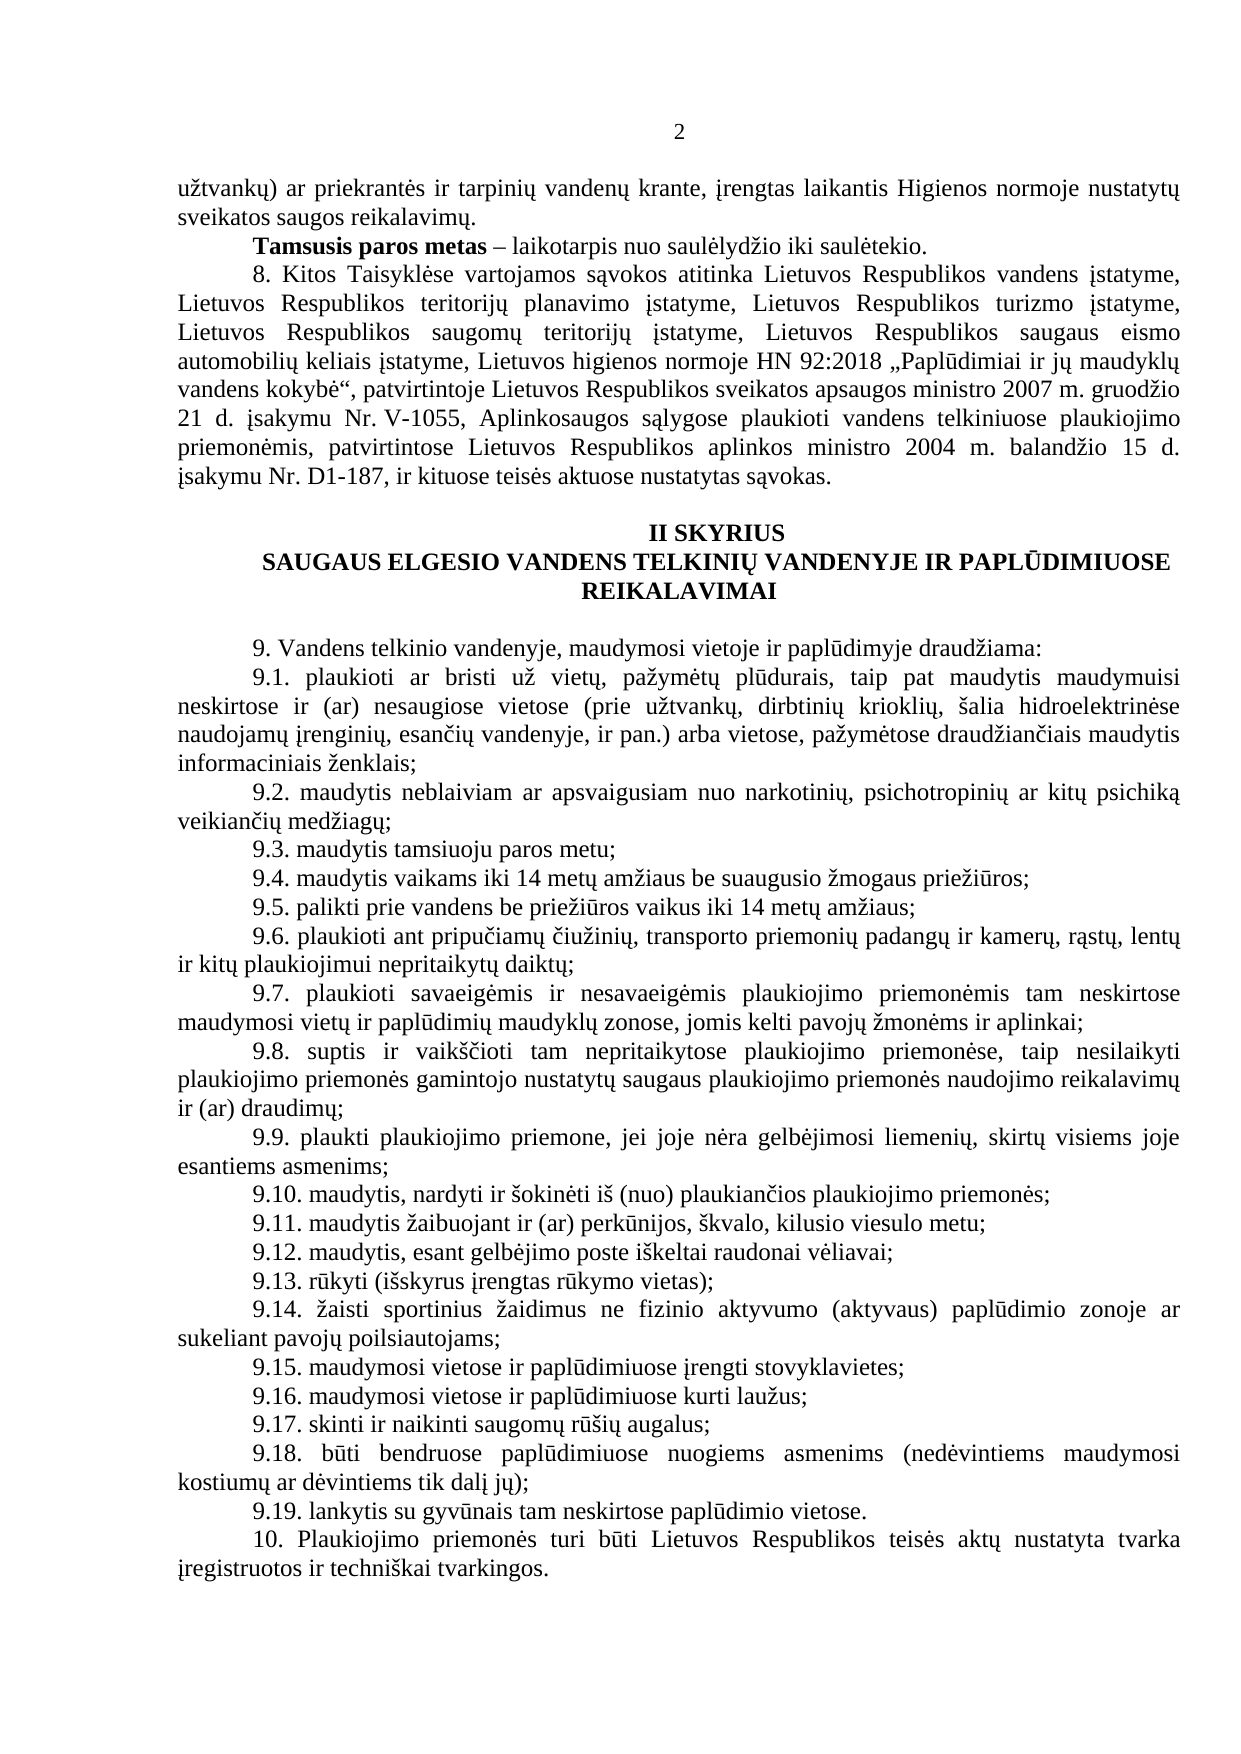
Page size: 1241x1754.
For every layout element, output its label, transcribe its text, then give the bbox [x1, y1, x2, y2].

text 9.2. maudytis neblaiviam ar apsvaigusiam nuo narkotinių, psichotropinių ar kitų psichiką veikiančių medžiagų; [177, 777, 1181, 834]
text 8. Kitos Taisyklėse vartojamos sąvokos atitinka Lietuvos Respublikos vandens įstatyme, Lietuvos Respublikos teritorijų planavimo įstatyme, Lietuvos Respublikos turizmo įstatyme, Lietuvos Respublikos saugomų teritorijų įstatyme, Lietuvos Respublikos saugaus eismo automobilių keliais įstatyme, Lietuvos higienos normoje HN 92:2018 „Paplūdimiai ir jų maudyklų vandens kokybė“, patvirtintoje Lietuvos Respublikos sveikatos apsaugos ministro 2007 m. gruodžio 21 d. įsakymu Nr. V-1055, Aplinkosaugos sąlygose plaukioti vandens telkiniuose plaukiojimo priemonėmis, patvirtintose Lietuvos Respublikos aplinkos ministro 2004 m. balandžio 15 d. įsakymu Nr. D1-187, ir kituose teisės aktuose nustatytas sąvokas. [177, 259, 1181, 489]
text 9.14. žaisti sportinius žaidimus ne fizinio aktyvumo (aktyvaus) paplūdimio zonoje ar sukeliant pavojų poilsiautojams; [177, 1294, 1181, 1352]
text 9.6. plaukioti ant pripučiamų čiužinių, transporto priemonių padangų ir kamerų, rąstų, lentų ir kitų plaukiojimui nepritaikytų daiktų; [177, 921, 1181, 978]
text II SKYRIUS [177, 518, 1181, 547]
text 9.9. plaukti plaukiojimo priemone, jei joje nėra gelbėjimosi liemenių, skirtų visiems joje esantiems asmenims; [177, 1122, 1181, 1179]
text 9.19. lankytis su gyvūnais tam neskirtose paplūdimio vietose. [177, 1496, 1181, 1524]
text 9.8. suptis ir vaikščioti tam nepritaikytose plaukiojimo priemonėse, taip nesilaikyti plaukiojimo priemonės gamintojo nustatytų saugaus plaukiojimo priemonės naudojimo reikalavimų ir (ar) draudimų; [177, 1036, 1181, 1122]
text 9. Vandens telkinio vandenyje, maudymosi vietoje ir paplūdimyje draudžiama: [177, 633, 1181, 662]
text 9.13. rūkyti (išskyrus įrengtas rūkymo vietas); [177, 1266, 1181, 1294]
text 9.18. būti bendruose paplūdimiuose nuogiems asmenims (nedėvintiems maudymosi kostiumų ar dėvintiems tik dalį jų); [177, 1438, 1181, 1496]
text užtvankų) ar priekrantės ir tarpinių vandenų krante, įrengtas laikantis Higienos normoje nustatytų sveikatos saugos reikalavimų. [177, 173, 1181, 231]
text 9.5. palikti prie vandens be priežiūros vaikus iki 14 metų amžiaus; [177, 892, 1181, 921]
text Tamsusis paros metas – laikotarpis nuo saulėlydžio iki saulėtekio. [177, 231, 1181, 259]
text 9.1. plaukioti ar bristi už vietų, pažymėtų plūdurais, taip pat maudytis maudymuisi neskirtose ir (ar) nesaugiose vietose (prie užtvankų, dirbtinių krioklių, šalia hidroelektrinėse naudojamų įrenginių, esančių vandenyje, ir pan.) arba vietose, pažymėtose draudžiančiais maudytis informaciniais ženklais; [177, 662, 1181, 777]
text 9.15. maudymosi vietose ir paplūdimiuose įrengti stovyklavietes; [177, 1352, 1181, 1381]
text 9.11. maudytis žaibuojant ir (ar) perkūnijos, škvalo, kilusio viesulo metu; [177, 1208, 1181, 1237]
text 9.10. maudytis, nardyti ir šokinėti iš (nuo) plaukiančios plaukiojimo priemonės; [177, 1179, 1181, 1208]
text 9.7. plaukioti savaeigėmis ir nesavaeigėmis plaukiojimo priemonėmis tam neskirtose maudymosi vietų ir paplūdimių maudyklų zonose, jomis kelti pavojų žmonėms ir aplinkai; [177, 978, 1181, 1036]
text 9.16. maudymosi vietose ir paplūdimiuose kurti laužus; [177, 1381, 1181, 1409]
text 9.4. maudytis vaikams iki 14 metų amžiaus be suaugusio žmogaus priežiūros; [177, 863, 1181, 892]
text 9.3. maudytis tamsiuoju paros metu; [177, 834, 1181, 863]
text SAUGAUS ELGESIO VANDENS TELKINIŲ VANDENYJE IR PAPLŪDIMIUOSE REIKALAVIMAI [177, 547, 1181, 604]
text 10. Plaukiojimo priemonės turi būti Lietuvos Respublikos teisės aktų nustatyta tvarka įregistruotos ir techniškai tvarkingos. [177, 1524, 1181, 1582]
text 9.12. maudytis, esant gelbėjimo poste iškeltai raudonai vėliavai; [177, 1237, 1181, 1266]
text 9.17. skinti ir naikinti saugomų rūšių augalus; [177, 1409, 1181, 1438]
